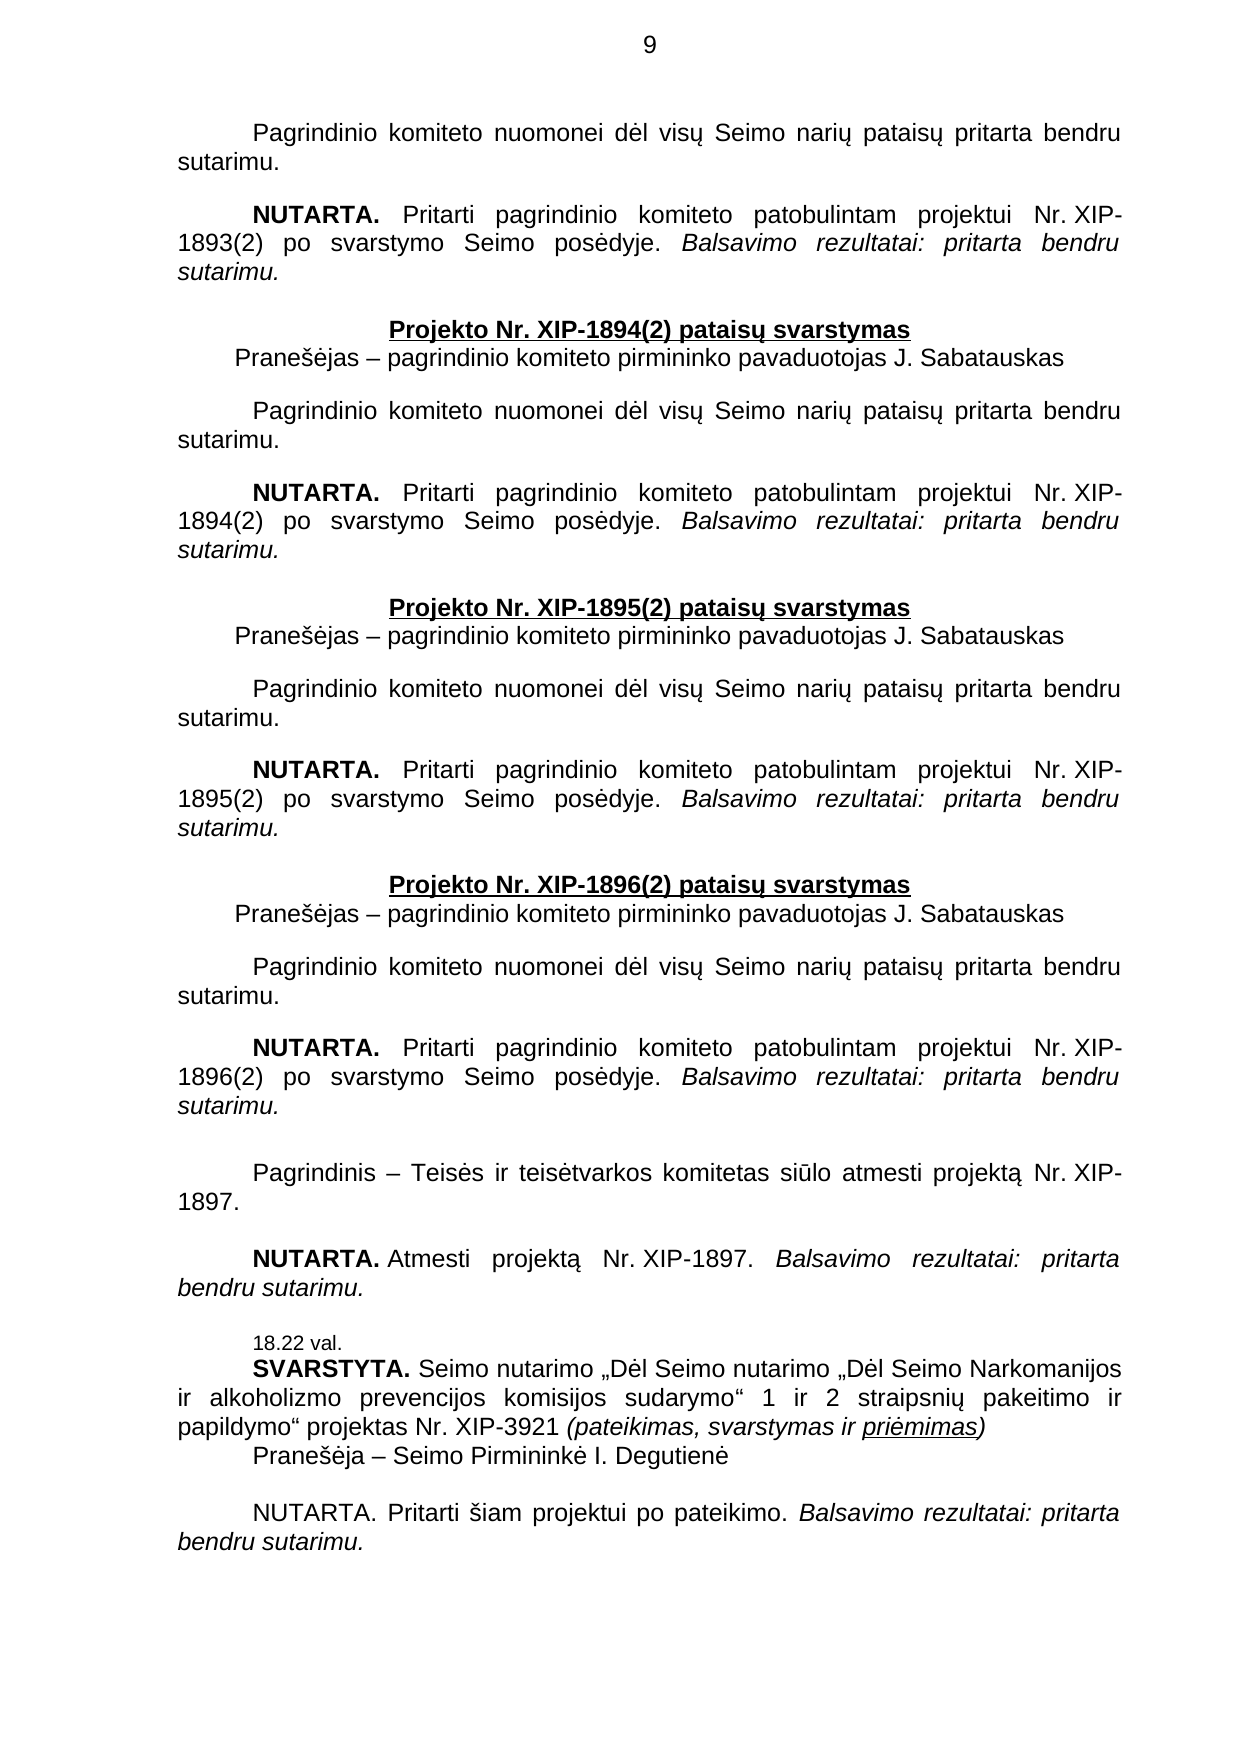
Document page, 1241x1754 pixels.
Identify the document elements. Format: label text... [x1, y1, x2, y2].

text NUTARTA. Pritarti pagrindinio komiteto patobulintam projektui Nr. XIP-1893(2) po svarstymo Seimo posėdyje. Balsavimo rezultatai: pritarta bendru sutarimu. [177, 199, 1122, 286]
text Pagrindinio komiteto nuomonei dėl visų Seimo narių pataisų pritarta bendru sutarimu. [177, 952, 1122, 1009]
text Pagrindinio komiteto nuomonei dėl visų Seimo narių pataisų pritarta bendru sutarimu. [177, 674, 1122, 731]
subtitle Projekto Nr. XIP-1895(2) pataisų svarstymas [177, 592, 1122, 621]
text Pagrindinio komiteto nuomonei dėl visų Seimo narių pataisų pritarta bendru sutarimu. [177, 396, 1122, 453]
text Pranešėjas – pagrindinio komiteto pirmininko pavaduotojas J. Sabatauskas [177, 899, 1122, 928]
text NUTARTA. Pritarti pagrindinio komiteto patobulintam projektui Nr. XIP-1894(2) po svarstymo Seimo posėdyje. Balsavimo rezultatai: pritarta bendru sutarimu. [177, 477, 1122, 564]
text NUTARTA. Atmesti projektą Nr. XIP-1897. Balsavimo rezultatai: pritarta bendru sutarimu. [177, 1244, 1122, 1302]
text SVARSTYTA. Seimo nutarimo „Dėl Seimo nutarimo „Dėl Seimo Narkomanijos ir alkoholizmo prevencijos komisijos sudarymo“ 1 ir 2 straipsnių pakeitimo ir papildymo“ projektas Nr. XIP-3921 (pateikimas, svarstymas ir priėmimas) [177, 1354, 1122, 1441]
text Pagrindinio komiteto nuomonei dėl visų Seimo narių pataisų pritarta bendru sutarimu. [177, 118, 1122, 176]
subtitle Projekto Nr. XIP-1896(2) pataisų svarstymas [177, 870, 1122, 899]
text Pagrindinis – Teisės ir teisėtvarkos komitetas siūlo atmesti projektą Nr. XIP-1897. [177, 1158, 1122, 1216]
text Pranešėja – Seimo Pirmininkė I. Degutienė [177, 1441, 1122, 1469]
text Pranešėjas – pagrindinio komiteto pirmininko pavaduotojas J. Sabatauskas [177, 621, 1122, 650]
text Pranešėjas – pagrindinio komiteto pirmininko pavaduotojas J. Sabatauskas [177, 343, 1122, 372]
text 18.22 val. [177, 1331, 1122, 1354]
text NUTARTA. Pritarti pagrindinio komiteto patobulintam projektui Nr. XIP-1896(2) po svarstymo Seimo posėdyje. Balsavimo rezultatai: pritarta bendru sutarimu. [177, 1033, 1122, 1119]
text NUTARTA. Pritarti šiam projektui po pateikimo. Balsavimo rezultatai: pritarta bendru sutarimu. [177, 1498, 1122, 1556]
text NUTARTA. Pritarti pagrindinio komiteto patobulintam projektui Nr. XIP-1895(2) po svarstymo Seimo posėdyje. Balsavimo rezultatai: pritarta bendru sutarimu. [177, 755, 1122, 842]
subtitle Projekto Nr. XIP-1894(2) pataisų svarstymas [177, 314, 1122, 343]
